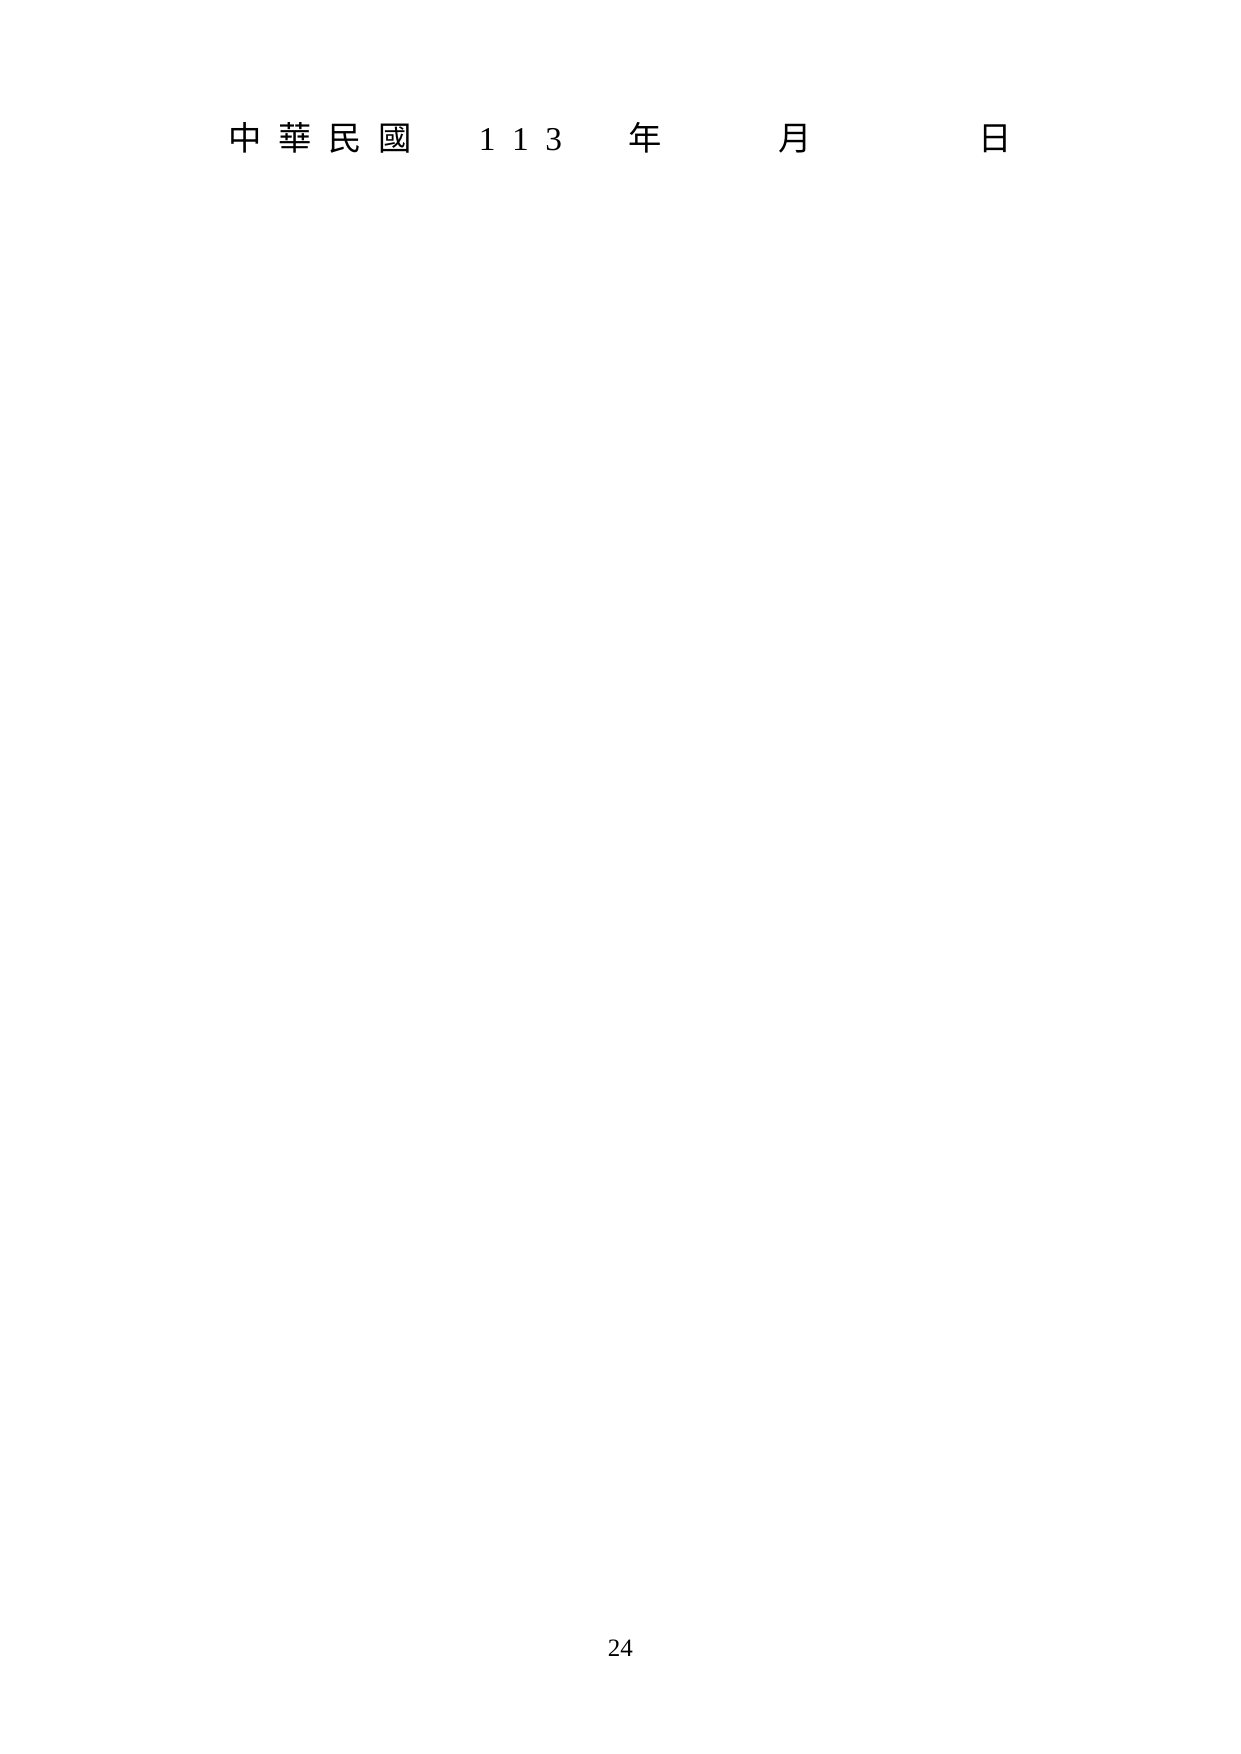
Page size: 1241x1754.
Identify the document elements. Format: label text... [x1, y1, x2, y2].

text 中華民國 113 年 月 日 [118, 117, 1122, 162]
